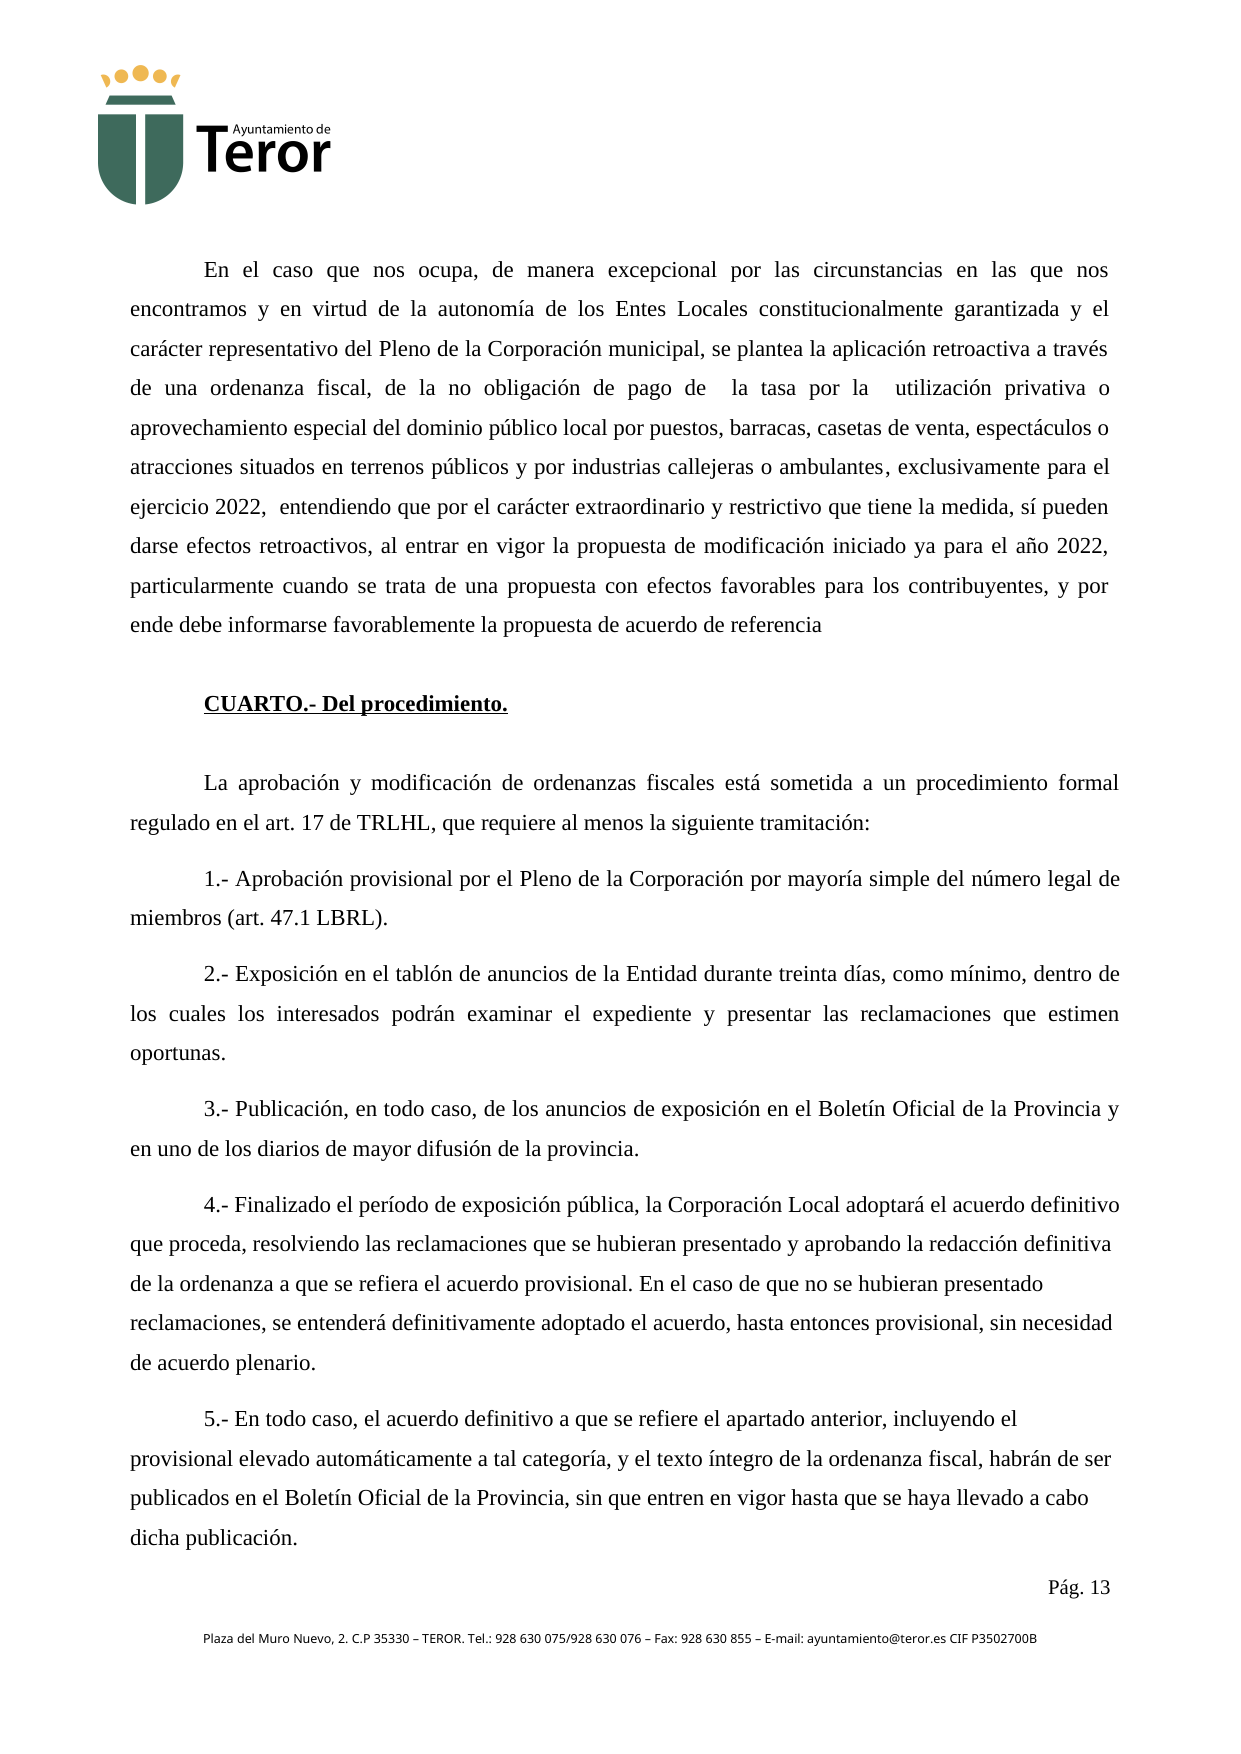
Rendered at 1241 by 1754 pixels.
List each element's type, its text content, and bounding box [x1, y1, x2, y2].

text En el caso que nos ocupa, de manera excepcional por las circunstancias en las que nos encontramos y en virtud de la autonomía de los Entes Locales constitucionalmente garantizada y el carácter representativo del Pleno de la Corporación municipal, se plantea la aplicación retroactiva a través de una ordenanza fiscal, de la no obligación de pago de la tasa por la utilización privativa o aprovechamiento especial del dominio público local por puestos, barracas, casetas de venta, espectáculos o atracciones situados en terrenos públicos y por industrias callejeras o ambulantes, exclusivamente para el ejercicio 2022, entendiendo que por el carácter extraordinario y restrictivo que tiene la medida, sí pueden darse efectos retroactivos, al entrar en vigor la propuesta de modificación iniciado ya para el año 2022, particularmente cuando se trata de una propuesta con efectos favorables para los contribuyentes, y por ende debe informarse favorablemente la propuesta de acuerdo de referencia [130, 256, 1110, 637]
text 3.- Publicación, en todo caso, de los anuncios de exposición en el Boletín Oficial de la Provincia y en uno de los diarios de mayor difusión de la provincia. [130, 1095, 1122, 1161]
text La aprobación y modificación de ordenanzas fiscales está sometida a un procedimiento formal regulado en el art. 17 de TRLHL, que requiere al menos la siguiente tramitación: [130, 769, 1122, 835]
text 5.- En todo caso, el acuerdo definitivo a que se refiere el apartado anterior, incluyendo el provisional elevado automáticamente a tal categoría, y el texto íntegro de la ordenanza fiscal, habrán de ser publicados en el Boletín Oficial de la Provincia, sin que entren en vigor hasta que se haya llevado a cabo dicha publicación. [130, 1405, 1122, 1550]
text CUARTO.- Del procedimiento. [130, 690, 1110, 716]
text 2.- Exposición en el tablón de anuncios de la Entidad durante treinta días, como mínimo, dentro de los cuales los interesados podrán examinar el expediente y presentar las reclamaciones que estimen oportunas. [130, 960, 1122, 1066]
text 4.- Finalizado el período de exposición pública, la Corporación Local adoptará el acuerdo definitivo que proceda, resolviendo las reclamaciones que se hubieran presentado y aprobando la redacción definitiva de la ordenanza a que se refiera el acuerdo provisional. En el caso de que no se hubieran presentado reclamaciones, se entenderá definitivamente adoptado el acuerdo, hasta entonces provisional, sin necesidad de acuerdo plenario. [130, 1191, 1122, 1375]
text 1.- Aprobación provisional por el Pleno de la Corporación por mayoría simple del número legal de miembros (art. 47.1 LBRL). [130, 865, 1122, 931]
